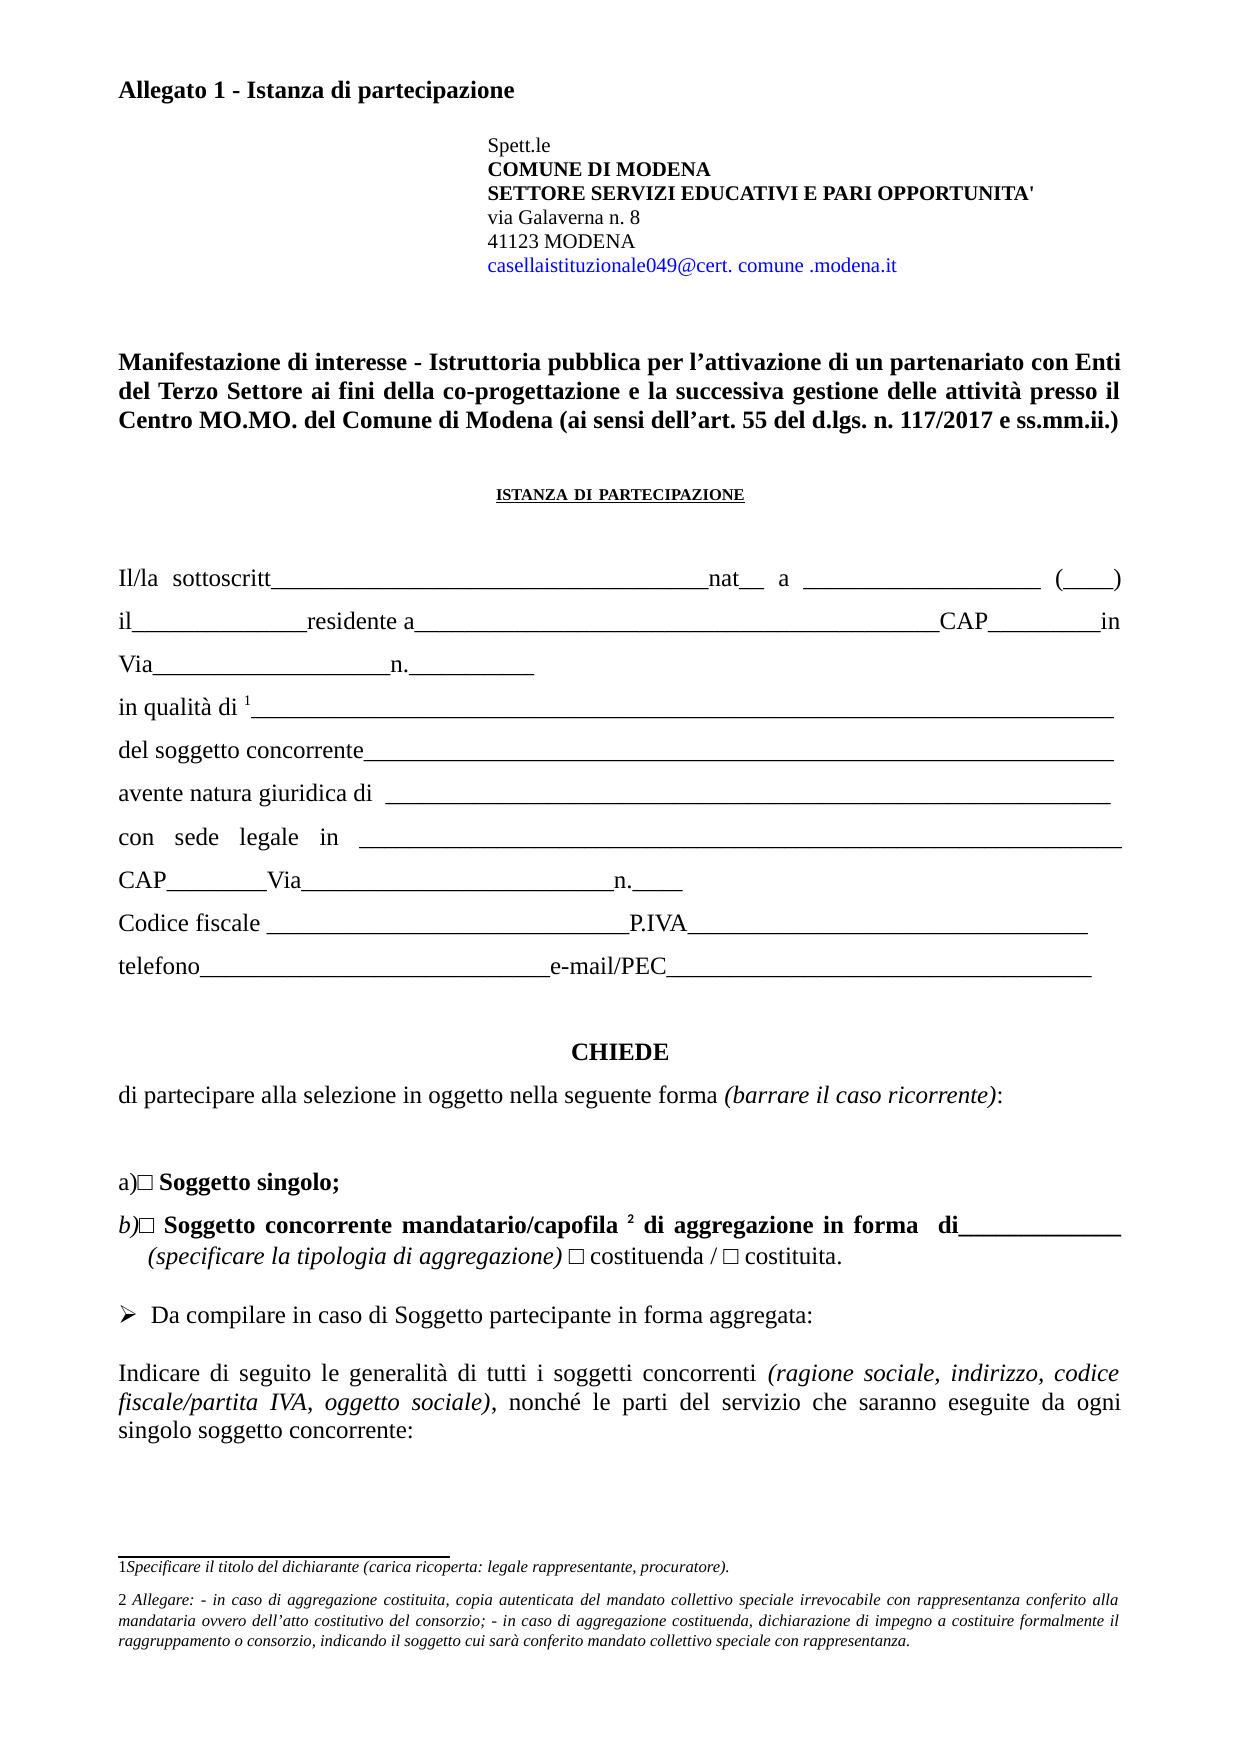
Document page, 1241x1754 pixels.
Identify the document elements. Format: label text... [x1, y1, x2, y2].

text CHIEDE [118, 1037, 1122, 1066]
text Ø Da compilare in caso di Soggetto partecipante in forma aggregata: [118, 1300, 1122, 1329]
text Allegato 1 - Istanza di partecipazione [118, 75, 1122, 104]
text in qualità di _____________________________________________________________________ [118, 692, 1122, 721]
text Via___________________n.__________ [118, 649, 1122, 678]
text b)□ Soggetto concorrente mandatario/capofila di aggregazione in forma di_____________ (specificare la tipologia di aggregazione) □ costituenda / □ costituita. [118, 1210, 1122, 1269]
text 41123 MODENA [118, 229, 1122, 253]
text istanza di partecipazione [118, 477, 1122, 505]
text Codice fiscale _____________________________P.IVA________________________________ [118, 908, 1122, 937]
text avente natura giuridica di __________________________________________________________ [118, 778, 1122, 807]
text con sede legale in _____________________________________________________________ CAP________Via_________________________n.____ [118, 822, 1122, 893]
text Manifestazione di interesse - Istruttoria pubblica per l’attivazione di un partenariato con Enti del Terzo Settore ai fini della co-progettazione e la successiva gestione delle attività presso il Centro MO.MO. del Comune di Modena (ai sensi dell’art. 55 del d.lgs. n. 117/2017 e ss.mm.ii.) [118, 347, 1122, 433]
text Specificare il titolo del dichiarante (carica ricoperta: legale rappresentante, procuratore). [118, 1557, 1122, 1576]
text del soggetto concorrente____________________________________________________________ [118, 735, 1122, 764]
text casellaistituzionale049@cert. comune .modena.it [118, 253, 1122, 277]
text SETTORE SERVIZI EDUCATIVI E PARI OPPORTUNITA' [118, 181, 1122, 205]
text Spett.le [118, 132, 1122, 157]
text telefono____________________________e-mail/PEC__________________________________ [118, 951, 1122, 980]
text Il/la sottoscritt___________________________________nat__ a ___________________ (____) il______________residente a__________________________________________CAP_________in [118, 563, 1122, 635]
text a)□ Soggetto singolo; [118, 1167, 1122, 1195]
text COMUNE DI MODENA [118, 157, 1122, 181]
text Allegare: - in caso di aggregazione costituita, copia autenticata del mandato collettivo speciale irrevocabile con rappresentanza conferito alla mandataria ovvero dell’atto costitutivo del consorzio; - in caso di aggregazione costituenda, dichiarazione di impegno a costituire formalmente il raggruppamento o consorzio, indicando il soggetto cui sarà conferito mandato collettivo speciale con rappresentanza. [118, 1590, 1122, 1650]
text Indicare di seguito le generalità di tutti i soggetti concorrenti (ragione sociale, indirizzo, codice fiscale/partita IVA, oggetto sociale), nonché le parti del servizio che saranno eseguite da ogni singolo soggetto concorrente: [118, 1358, 1122, 1444]
text di partecipare alla selezione in oggetto nella seguente forma (barrare il caso ricorrente): [118, 1080, 1122, 1109]
text via Galaverna n. 8 [118, 205, 1122, 229]
